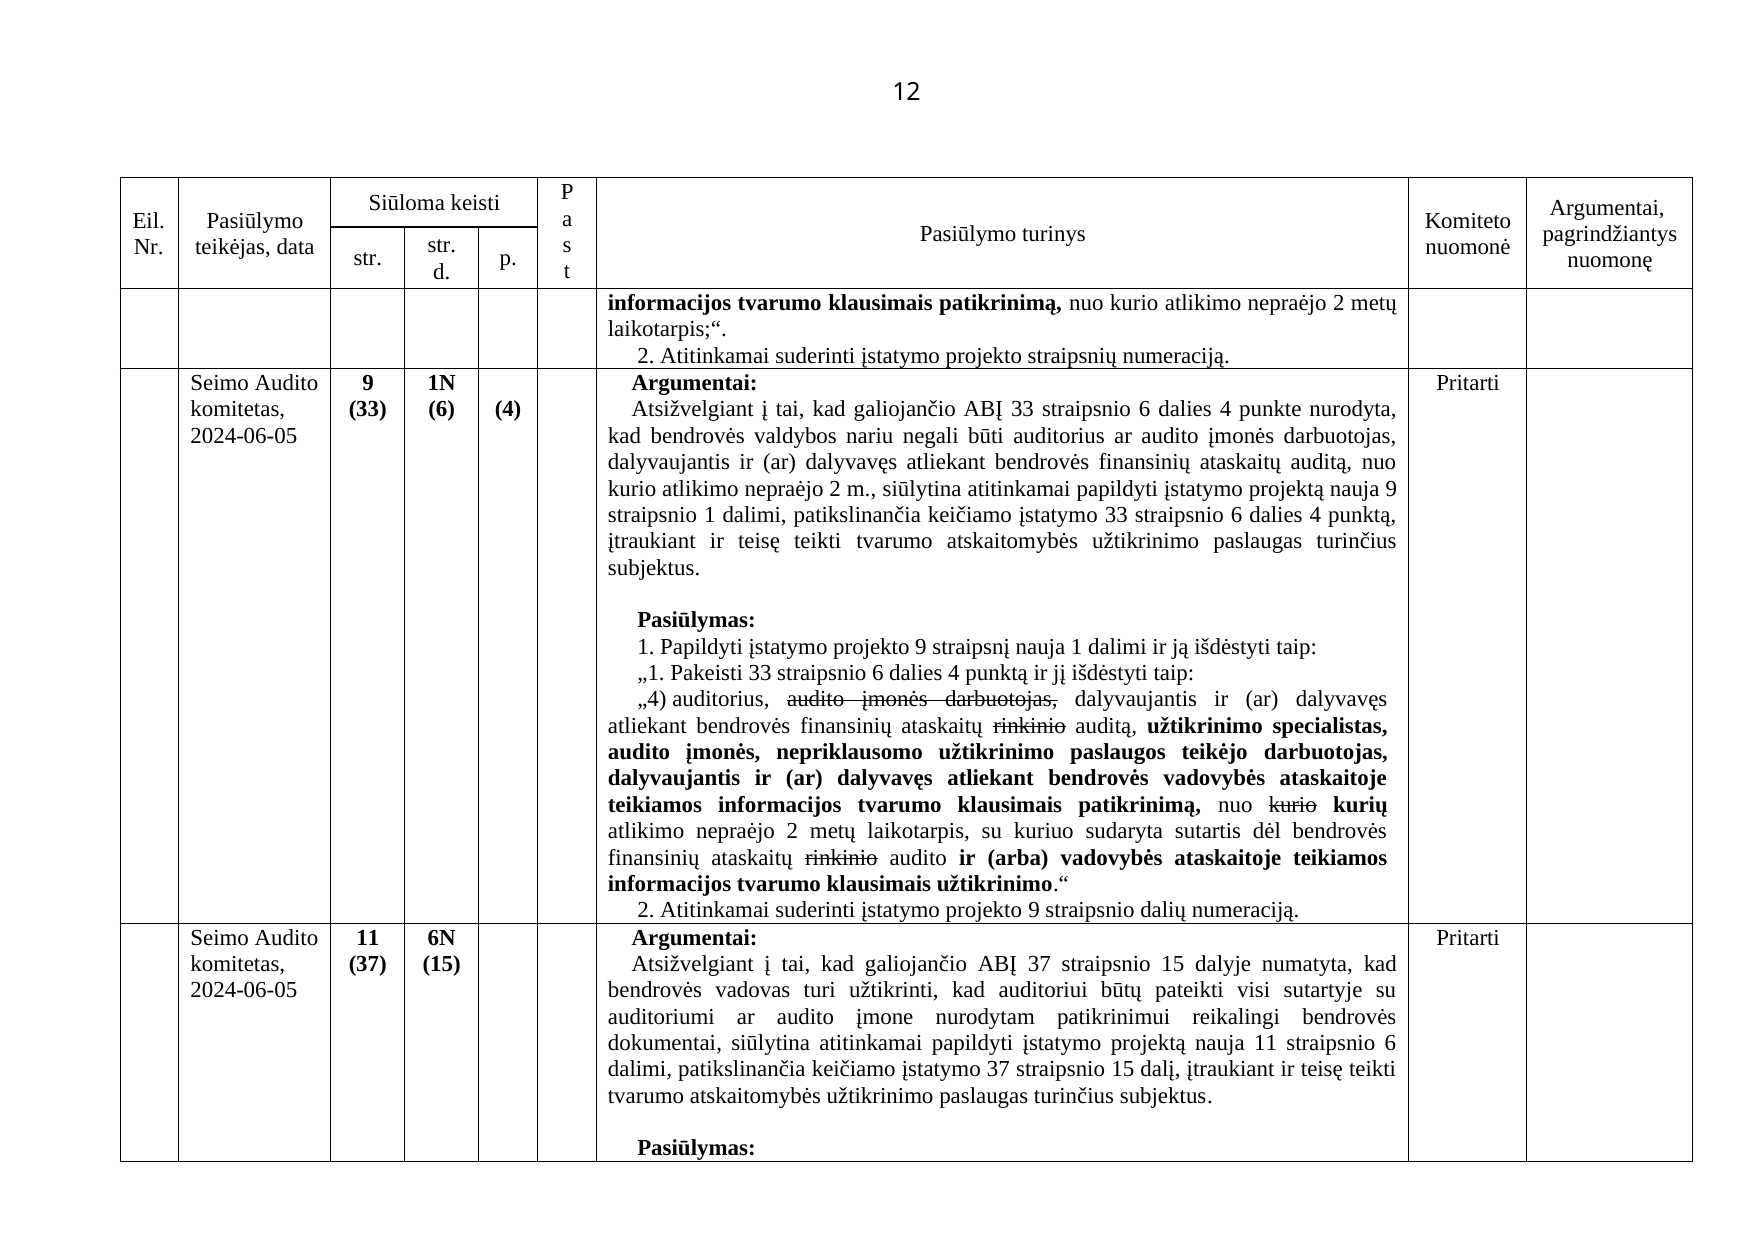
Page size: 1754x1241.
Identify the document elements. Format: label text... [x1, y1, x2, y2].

table_cell [331, 289, 404, 368]
table_header Pasiūlymo turinys [597, 178, 1408, 288]
table_cell Seimo Audito komitetas, 2024-06-05 [179, 924, 330, 1161]
table_cell str. [331, 228, 404, 288]
table_cell 9 (33) [331, 369, 404, 923]
table_cell [121, 924, 178, 1161]
table_cell [405, 289, 478, 368]
table_header Komiteto nuomonė [1409, 178, 1526, 288]
table_cell Pritarti [1409, 924, 1526, 1161]
table_header Pasiūlymo teikėjas, data [179, 178, 330, 288]
table_cell [479, 289, 537, 368]
table_cell 11 (37) [331, 924, 404, 1161]
table_header Pastabos [538, 178, 596, 288]
table_cell [1527, 924, 1692, 1161]
table_header Argumentai, pagrindžiantys nuomonę [1527, 178, 1692, 288]
table_cell [179, 289, 330, 368]
table_cell [1409, 289, 1526, 368]
table_cell Seimo Audito komitetas, 2024-06-05 [179, 369, 330, 923]
table_cell Pritarti [1409, 369, 1526, 923]
table_cell p. [479, 228, 537, 288]
table_cell Argumentai: Atsižvelgiant į tai, kad galiojančio ABĮ 33 straipsnio 6 dalies 4 punkte nurodyta, kad bendrovės valdybos nariu negali būti auditorius ar audito įmonės darbuotojas, dalyvaujantis ir (ar) dalyvavęs atliekant bendrovės finansinių ataskaitų auditą, nuo kurio atlikimo nepraėjo 2 m., siūlytina atitinkamai papildyti įstatymo projektą nauja 9 straipsnio 1 dalimi, patikslinančia keičiamo įstatymo 33 straipsnio 6 dalies 4 punktą, įtraukiant ir teisę teikti tvarumo atskaitomybės užtikrinimo paslaugas turinčius subjektus. Pasiūlymas: 1. Papildyti įstatymo projekto 9 straipsnį nauja 1 dalimi ir ją išdėstyti taip: „1. Pakeisti 33 straipsnio 6 dalies 4 punktą ir jį išdėstyti taip: „4) auditorius, audito įmonės darbuotojas, dalyvaujantis ir (ar) dalyvavęs atliekant bendrovės finansinių ataskaitų rinkinio auditą, užtikrinimo specialistas, audito įmonės, nepriklausomo užtikrinimo paslaugos teikėjo darbuotojas, dalyvaujantis ir (ar) dalyvavęs atliekant bendrovės vadovybės ataskaitoje teikiamos informacijos tvarumo klausimais patikrinimą, nuo kurio kurių atlikimo nepraėjo 2 metų laikotarpis, su kuriuo sudaryta sutartis dėl bendrovės finansinių ataskaitų rinkinio audito ir (arba) vadovybės ataskaitoje teikiamos informacijos tvarumo klausimais užtikrinimo.“ 2. Atitinkamai suderinti įstatymo projekto 9 straipsnio dalių numeraciją. [597, 369, 1408, 923]
table_cell [121, 289, 178, 368]
table_cell [1527, 369, 1692, 923]
table_cell [121, 369, 178, 923]
table_cell 1N (6) [405, 369, 478, 923]
table_cell [1527, 289, 1692, 368]
table_cell [538, 369, 596, 923]
table_cell [538, 289, 596, 368]
table_cell Argumentai: Atsižvelgiant į tai, kad galiojančio ABĮ 37 straipsnio 15 dalyje numatyta, kad bendrovės vadovas turi užtikrinti, kad auditoriui būtų pateikti visi sutartyje su auditoriumi ar audito įmone nurodytam patikrinimui reikalingi bendrovės dokumentai, siūlytina atitinkamai papildyti įstatymo projektą nauja 11 straipsnio 6 dalimi, patikslinančia keičiamo įstatymo 37 straipsnio 15 dalį, įtraukiant ir teisę teikti tvarumo atskaitomybės užtikrinimo paslaugas turinčius subjektus. Pasiūlymas: [597, 924, 1408, 1161]
table_cell [538, 924, 596, 1161]
table_header Eil. Nr. [121, 178, 178, 288]
table_cell (4) [479, 369, 537, 923]
table_cell 6N (15) [405, 924, 478, 1161]
table_cell informacijos tvarumo klausimais patikrinimą, nuo kurio atlikimo nepraėjo 2 metų laikotarpis;“. 2. Atitinkamai suderinti įstatymo projekto straipsnių numeraciją. [597, 289, 1408, 368]
table_header Siūloma keisti [331, 178, 537, 226]
table_cell [479, 924, 537, 1161]
table_cell str. d. [405, 228, 478, 288]
